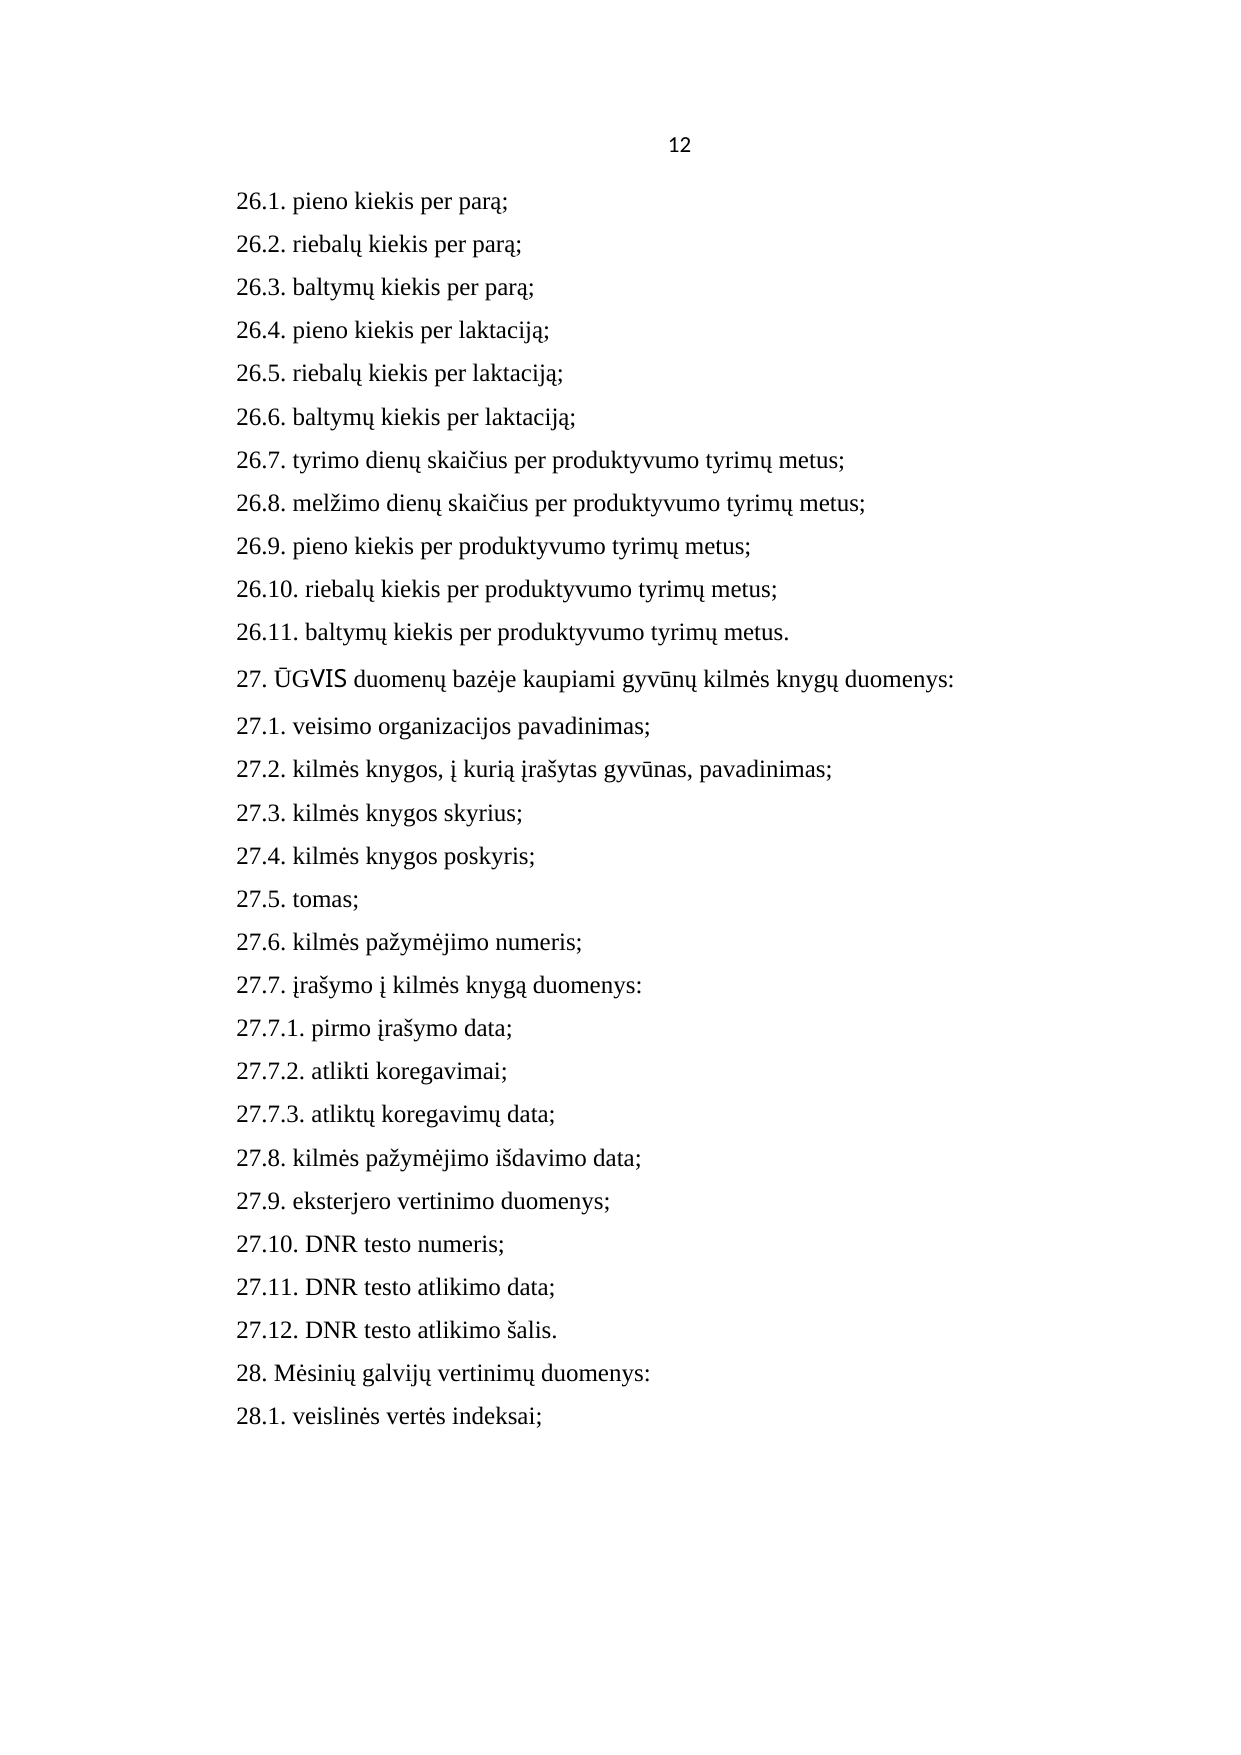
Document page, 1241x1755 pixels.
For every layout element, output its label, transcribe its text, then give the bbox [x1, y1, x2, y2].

text 26.1. pieno kiekis per parą; [177, 186, 1181, 215]
text 26.8. melžimo dienų skaičius per produktyvumo tyrimų metus; [177, 488, 1181, 517]
text 27. ŪGVIS duomenų bazėje kaupiami gyvūnų kilmės knygų duomenys: [177, 660, 1181, 694]
text 27.12. DNR testo atlikimo šalis. [177, 1315, 1181, 1344]
text 26.2. riebalų kiekis per parą; [177, 229, 1181, 258]
text 27.4. kilmės knygos poskyris; [177, 841, 1181, 869]
text 26.4. pieno kiekis per laktaciją; [177, 315, 1181, 344]
text 26.11. baltymų kiekis per produktyvumo tyrimų metus. [177, 617, 1181, 646]
text 26.3. baltymų kiekis per parą; [177, 272, 1181, 301]
text 27.11. DNR testo atlikimo data; [177, 1272, 1181, 1301]
text 26.5. riebalų kiekis per laktaciją; [177, 358, 1181, 387]
text 27.3. kilmės knygos skyrius; [177, 798, 1181, 826]
text 27.7.1. pirmo įrašymo data; [236, 1013, 1181, 1042]
text 28. Mėsinių galvijų vertinimų duomenys: [177, 1358, 1181, 1387]
text 27.1. veisimo organizacijos pavadinimas; [177, 711, 1181, 740]
text 27.10. DNR testo numeris; [177, 1229, 1181, 1258]
text 27.8. kilmės pažymėjimo išdavimo data; [177, 1143, 1181, 1171]
text 26.9. pieno kiekis per produktyvumo tyrimų metus; [177, 531, 1181, 560]
text 26.7. tyrimo dienų skaičius per produktyvumo tyrimų metus; [177, 445, 1181, 473]
text 27.2. kilmės knygos, į kurią įrašytas gyvūnas, pavadinimas; [177, 754, 1181, 783]
text 27.9. eksterjero vertinimo duomenys; [177, 1186, 1181, 1214]
text 27.7. įrašymo į kilmės knygą duomenys: [177, 970, 1181, 999]
text 26.10. riebalų kiekis per produktyvumo tyrimų metus; [177, 574, 1181, 603]
text 27.7.3. atliktų koregavimų data; [236, 1099, 1181, 1128]
text 26.6. baltymų kiekis per laktaciją; [177, 402, 1181, 430]
text 27.5. tomas; [177, 884, 1181, 913]
text 27.7.2. atlikti koregavimai; [236, 1056, 1181, 1085]
text 27.6. kilmės pažymėjimo numeris; [177, 927, 1181, 956]
text 28.1. veislinės vertės indeksai; [177, 1401, 1181, 1430]
